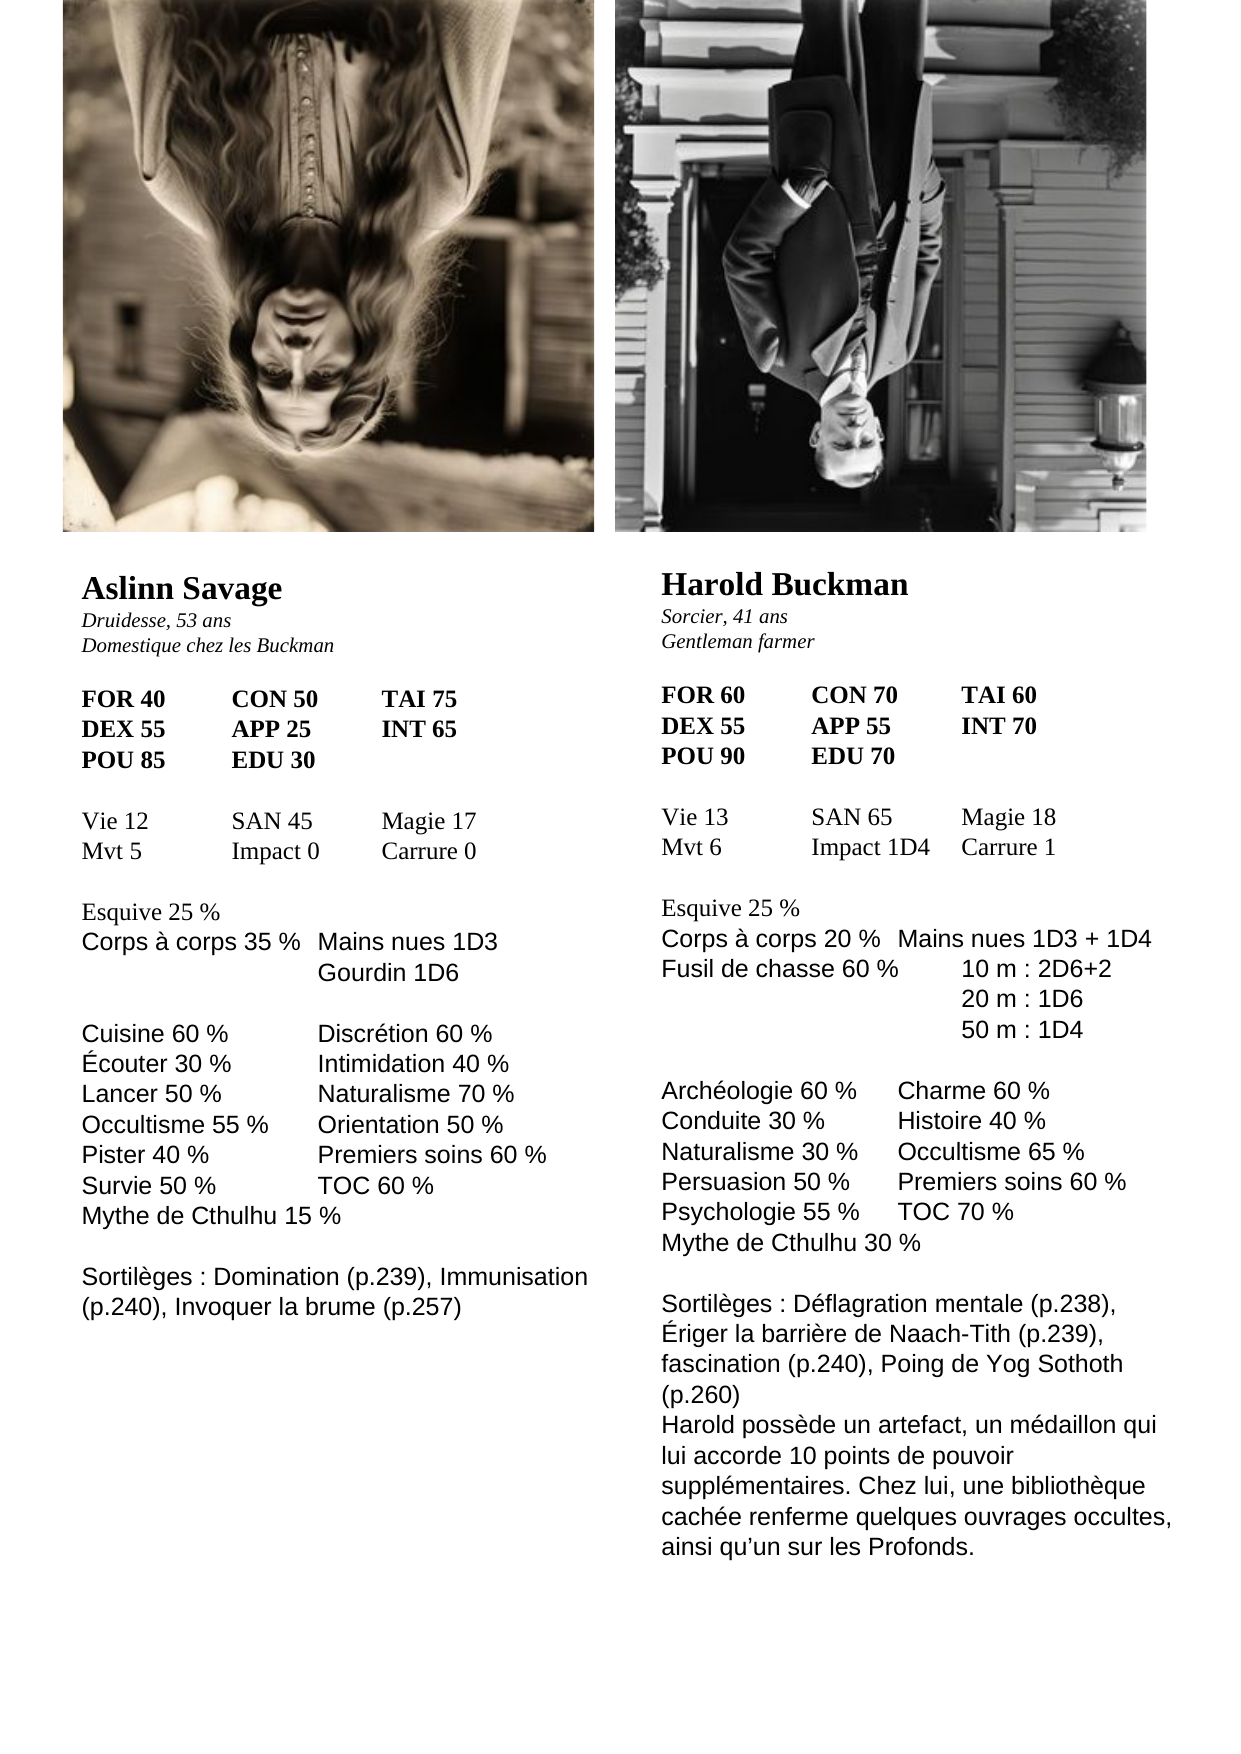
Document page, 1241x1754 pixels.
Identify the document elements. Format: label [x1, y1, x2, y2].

picture [62, 0, 595, 532]
picture [615, 0, 1147, 532]
